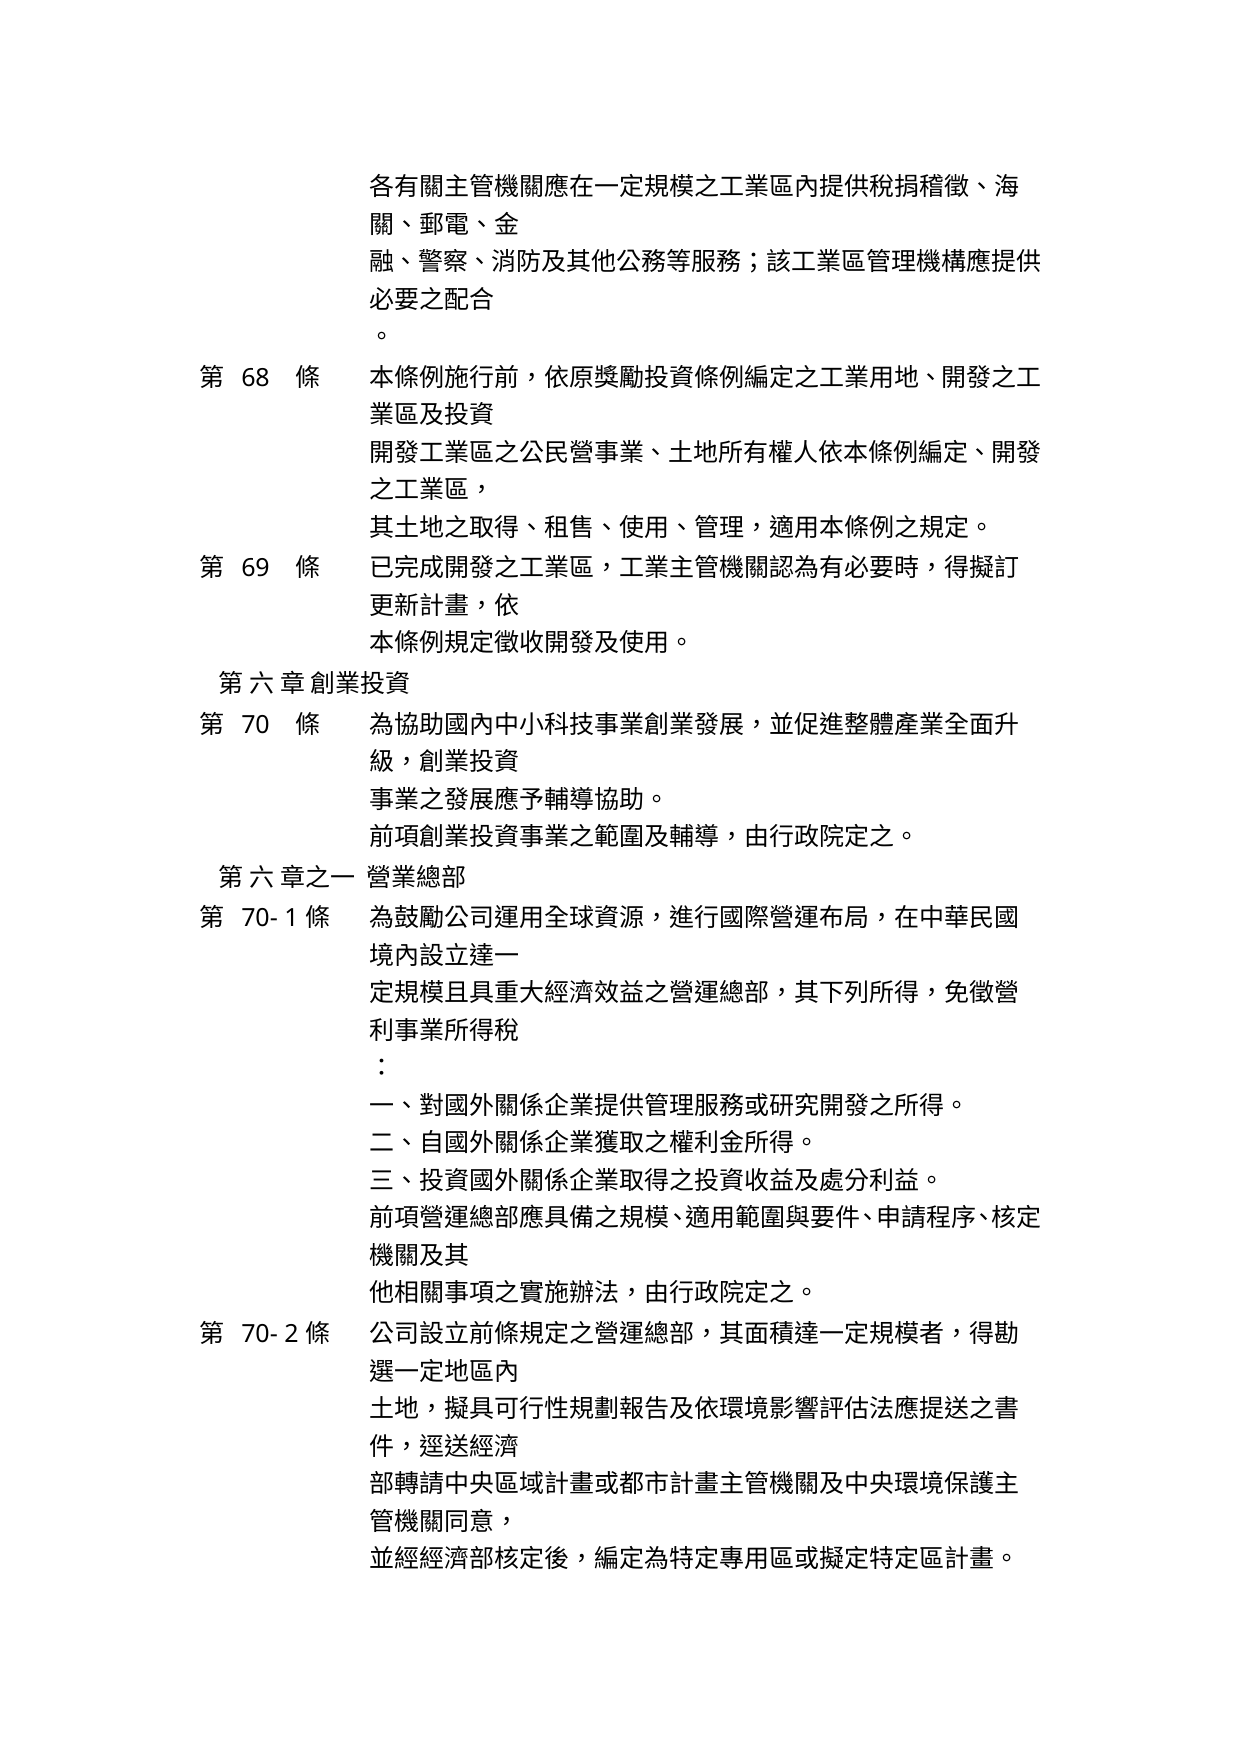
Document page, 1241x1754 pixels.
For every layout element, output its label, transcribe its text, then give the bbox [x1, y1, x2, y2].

table_cell 各有關主管機關應在一定規模之工業區內提供稅捐稽徵、海關、郵電、金 融、警察、消防及其他公務等服務；該工業區管理機構應提供必要之配合 。 [368, 165, 1043, 355]
table_cell 第 70- 1 條 [198, 896, 368, 1311]
table_cell 為協助國內中小科技事業創業發展，並促進整體產業全面升級，創業投資 事業之發展應予輔導協助。 前項創業投資事業之範圍及輔導，由行政院定之。 [368, 702, 1043, 855]
table_cell 已完成開發之工業區，工業主管機關認為有必要時，得擬訂更新計畫，依 本條例規定徵收開發及使用。 [368, 546, 1043, 661]
table_cell 第 70 條 [198, 702, 368, 855]
table_cell 第 六 章 創業投資 [198, 661, 1043, 702]
table_cell 為鼓勵公司運用全球資源，進行國際營運布局，在中華民國境內設立達一 定規模且具重大經濟效益之營運總部，其下列所得，免徵營利事業所得稅 ： 一、對國外關係企業提供管理服務或研究開發之所得。 二、自國外關係企業獲取之權利金所得。 三、投資國外關係企業取得之投資收益及處分利益。 前項營運總部應具備之規模、適用範圍與要件、申請程序、核定機關及其 他相關事項之實施辦法，由行政院定之。 [368, 896, 1043, 1311]
table_cell 第 六 章之一 營業總部 [198, 855, 1043, 896]
table_cell 第 70- 2 條 [198, 1311, 368, 1577]
table_cell 公司設立前條規定之營運總部，其面積達一定規模者，得勘選一定地區內 土地，擬具可行性規劃報告及依環境影響評估法應提送之書件，逕送經濟 部轉請中央區域計畫或都市計畫主管機關及中央環境保護主管機關同意， 並經經濟部核定後，編定為特定專用區或擬定特定區計畫。 [368, 1311, 1043, 1577]
table_cell 本條例施行前，依原獎勵投資條例編定之工業用地、開發之工業區及投資 開發工業區之公民營事業、土地所有權人依本條例編定、開發之工業區， 其土地之取得、租售、使用、管理，適用本條例之規定。 [368, 355, 1043, 546]
table_cell [198, 165, 368, 355]
table_cell 第 68 條 [198, 355, 368, 546]
table_cell 第 69 條 [198, 546, 368, 661]
